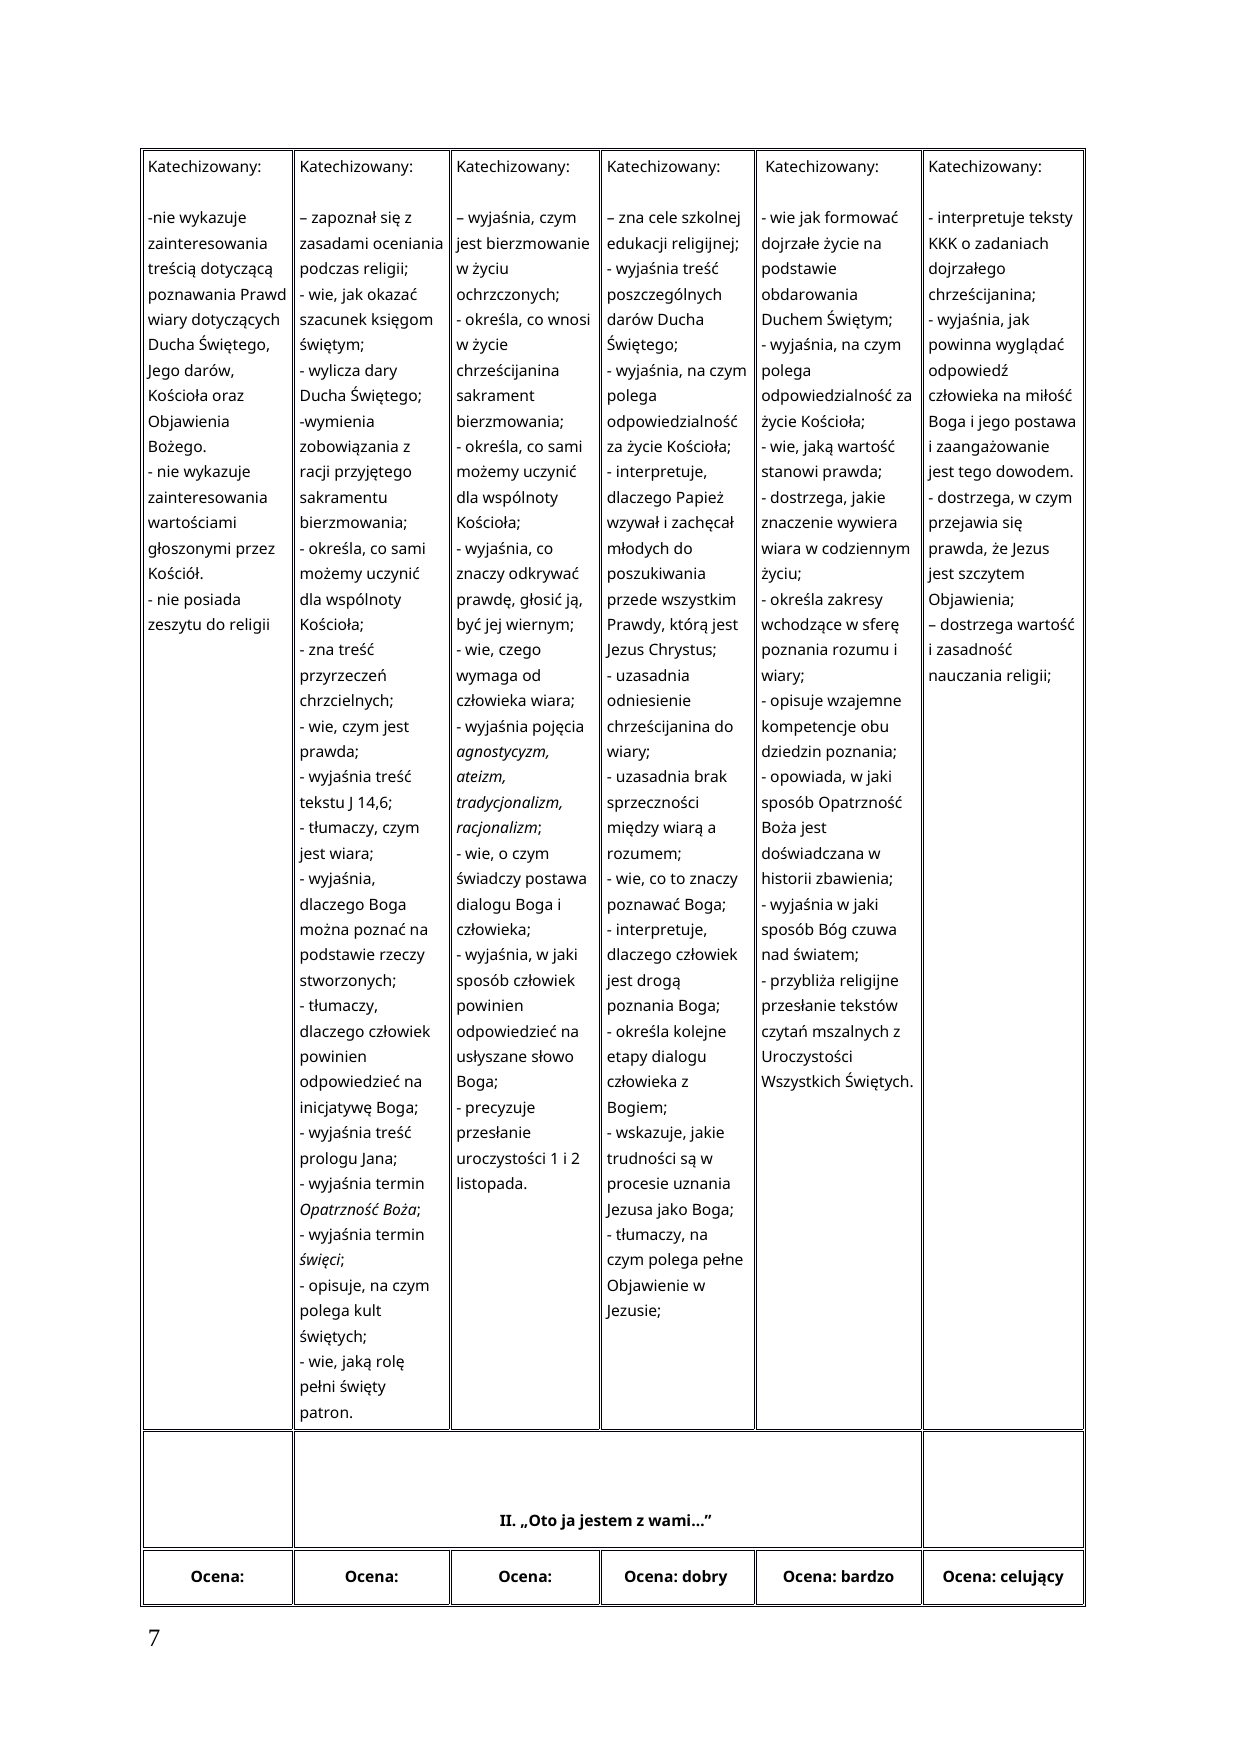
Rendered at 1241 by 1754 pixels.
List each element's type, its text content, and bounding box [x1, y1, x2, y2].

table_cell Ocena: bardzo [757, 1551, 921, 1604]
table_cell [924, 1432, 1083, 1547]
table_cell [144, 1432, 292, 1547]
table_cell Katechizowany: - interpretuje teksty KKK o zadaniach dojrzałego chrześcijanina; - wyjaśnia, jak powinna wyglądać odpowiedź człowieka na miłość Boga i jego postawa i zaangażowanie jest tego dowodem. - dostrzega, w czym przejawia się prawda, że Jezus jest szczytem Objawienia; – dostrzega wartość i zasadność nauczania religii; [924, 151, 1083, 1429]
table_cell Ocena: dobry [602, 1551, 754, 1604]
table_cell Katechizowany: – wyjaśnia, czym jest bierzmowanie w życiu ochrzczonych; - określa, co wnosi w życie chrześcijanina sakrament bierzmowania; - określa, co sami możemy uczynić dla wspólnoty Kościoła; - wyjaśnia, co znaczy odkrywać prawdę, głosić ją, być jej wiernym; - wie, czego wymaga od człowieka wiara; - wyjaśnia pojęcia agnostycyzm, ateizm, tradycjonalizm, racjonalizm; - wie, o czym świadczy postawa dialogu Boga i człowieka; - wyjaśnia, w jaki sposób człowiek powinien odpowiedzieć na usłyszane słowo Boga; - precyzuje przesłanie uroczystości 1 i 2 listopada. [452, 151, 599, 1429]
table_cell Ocena: [295, 1551, 449, 1604]
table_cell Katechizowany: -nie wykazuje zainteresowania treścią dotyczącą poznawania Prawd wiary dotyczących Ducha Świętego, Jego darów, Kościoła oraz Objawienia Bożego. - nie wykazuje zainteresowania wartościami głoszonymi przez Kościół. - nie posiada zeszytu do religii [144, 151, 292, 1429]
table_cell Ocena: [452, 1551, 599, 1604]
table_cell Ocena: celujący [924, 1551, 1083, 1604]
table_cell Katechizowany: – zapoznał się z zasadami oceniania podczas religii; - wie, jak okazać szacunek księgom świętym; - wylicza dary Ducha Świętego; -wymienia zobowiązania z racji przyjętego sakramentu bierzmowania; - określa, co sami możemy uczynić dla wspólnoty Kościoła; - zna treść przyrzeczeń chrzcielnych; - wie, czym jest prawda; - wyjaśnia treść tekstu J 14,6; - tłumaczy, czym jest wiara; - wyjaśnia, dlaczego Boga można poznać na podstawie rzeczy stworzonych; - tłumaczy, dlaczego człowiek powinien odpowiedzieć na inicjatywę Boga; - wyjaśnia treść prologu Jana; - wyjaśnia termin Opatrzność Boża; - wyjaśnia termin święci; - opisuje, na czym polega kult świętych; - wie, jaką rolę pełni święty patron. [295, 151, 449, 1429]
table_cell Ocena: [144, 1551, 292, 1604]
table_cell Katechizowany: - wie jak formować dojrzałe życie na podstawie obdarowania Duchem Świętym; - wyjaśnia, na czym polega odpowiedzialność za życie Kościoła; - wie, jaką wartość stanowi prawda; - dostrzega, jakie znaczenie wywiera wiara w codziennym życiu; - określa zakresy wchodzące w sferę poznania rozumu i wiary; - opisuje wzajemne kompetencje obu dziedzin poznania; - opowiada, w jaki sposób Opatrzność Boża jest doświadczana w historii zbawienia; - wyjaśnia w jaki sposób Bóg czuwa nad światem; - przybliża religijne przesłanie tekstów czytań mszalnych z Uroczystości Wszystkich Świętych. [757, 151, 921, 1429]
table_cell II. „Oto ja jestem z wami…” [295, 1432, 921, 1547]
table_cell Katechizowany: – zna cele szkolnej edukacji religijnej; - wyjaśnia treść poszczególnych darów Ducha Świętego; - wyjaśnia, na czym polega odpowiedzialność za życie Kościoła; - interpretuje, dlaczego Papież wzywał i zachęcał młodych do poszukiwania przede wszystkim Prawdy, którą jest Jezus Chrystus; - uzasadnia odniesienie chrześcijanina do wiary; - uzasadnia brak sprzeczności między wiarą a rozumem; - wie, co to znaczy poznawać Boga; - interpretuje, dlaczego człowiek jest drogą poznania Boga; - określa kolejne etapy dialogu człowieka z Bogiem; - wskazuje, jakie trudności są w procesie uznania Jezusa jako Boga; - tłumaczy, na czym polega pełne Objawienie w Jezusie; [602, 151, 754, 1429]
